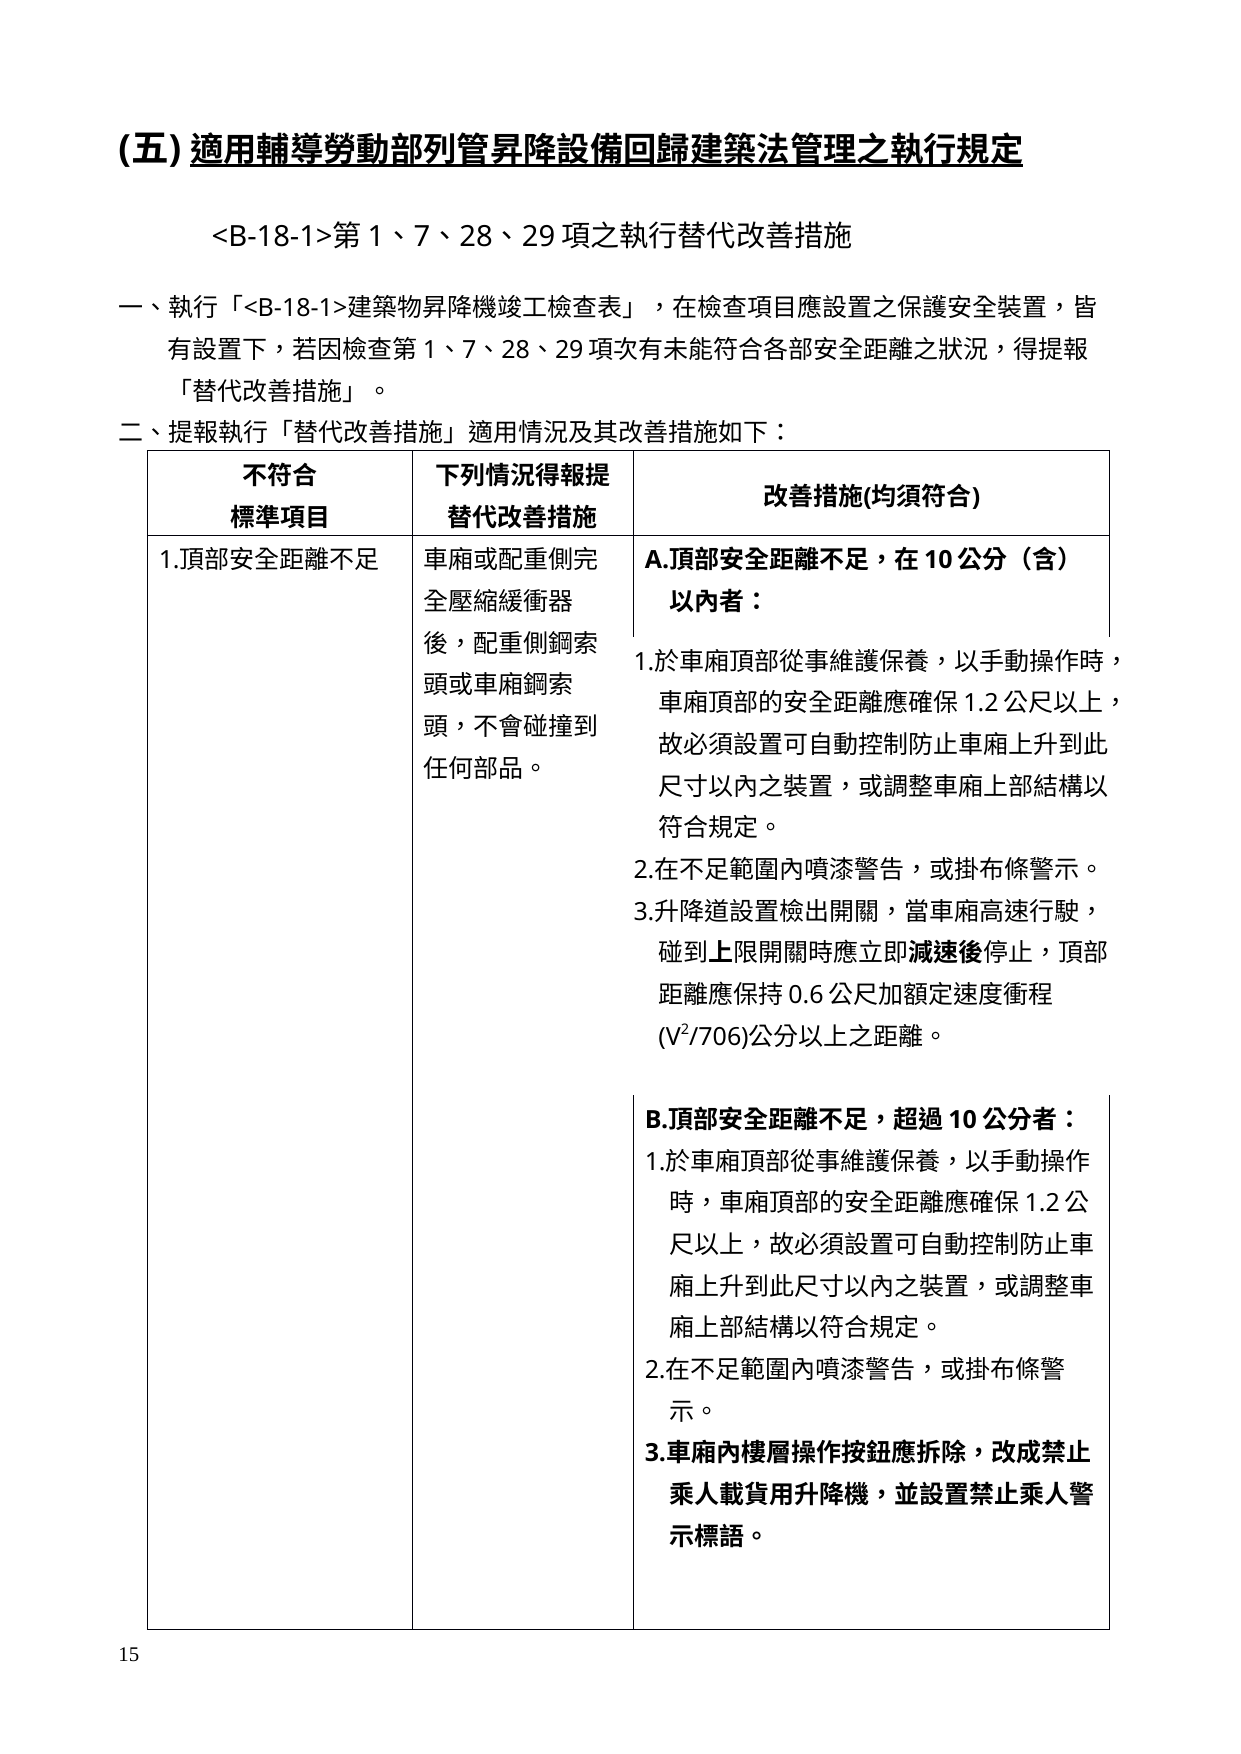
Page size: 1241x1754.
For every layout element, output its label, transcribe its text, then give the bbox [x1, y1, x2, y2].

table_cell 車廂或配重側完全壓縮緩衝器後，配重側鋼索頭或車廂鋼索頭，不會碰撞到任何部品。 [413, 536, 633, 1629]
table_cell 1.頂部安全距離不足 [148, 536, 412, 1629]
table_header 不符合 標準項目 [148, 451, 412, 534]
text 一、執行「<B-18-1>建築物昇降機竣工檢查表」，在檢查項目應設置之保護安全裝置，皆有設置下，若因檢查第1、7、28、29項次有未能符合各部安全距離之狀況，得提報「替代改善措施」。 [118, 283, 1122, 408]
text <B-18-1>第1、7、28、29項之執行替代改善措施 [211, 212, 1122, 255]
text 二、提報執行「替代改善措施」適用情況及其改善措施如下： [118, 408, 1122, 450]
table_header 下列情況得報提 替代改善措施 [413, 451, 633, 534]
text (五) 適用輔導勞動部列管昇降設備回歸建築法管理之執行規定 [118, 118, 1122, 173]
table_cell A.頂部安全距離不足，在10公分（含）以內者： B.頂部安全距離不足，超過10公分者： 1.於車廂頂部從事維護保養，以手動操作時，車廂頂部的安全距離應確保1.2公尺以上，故必須設置可自動控制防止車廂上升到此尺寸以內之裝置，或調整車廂上部結構以符合規定。 2.在不足範圍內噴漆警告，或掛布條警示。 3.車廂內樓層操作按鈕應拆除，改成禁止乘人載貨用升降機，並設置禁止乘人警示標語。 [633, 536, 1110, 1629]
table_header 改善措施(均須符合) [634, 451, 1109, 534]
